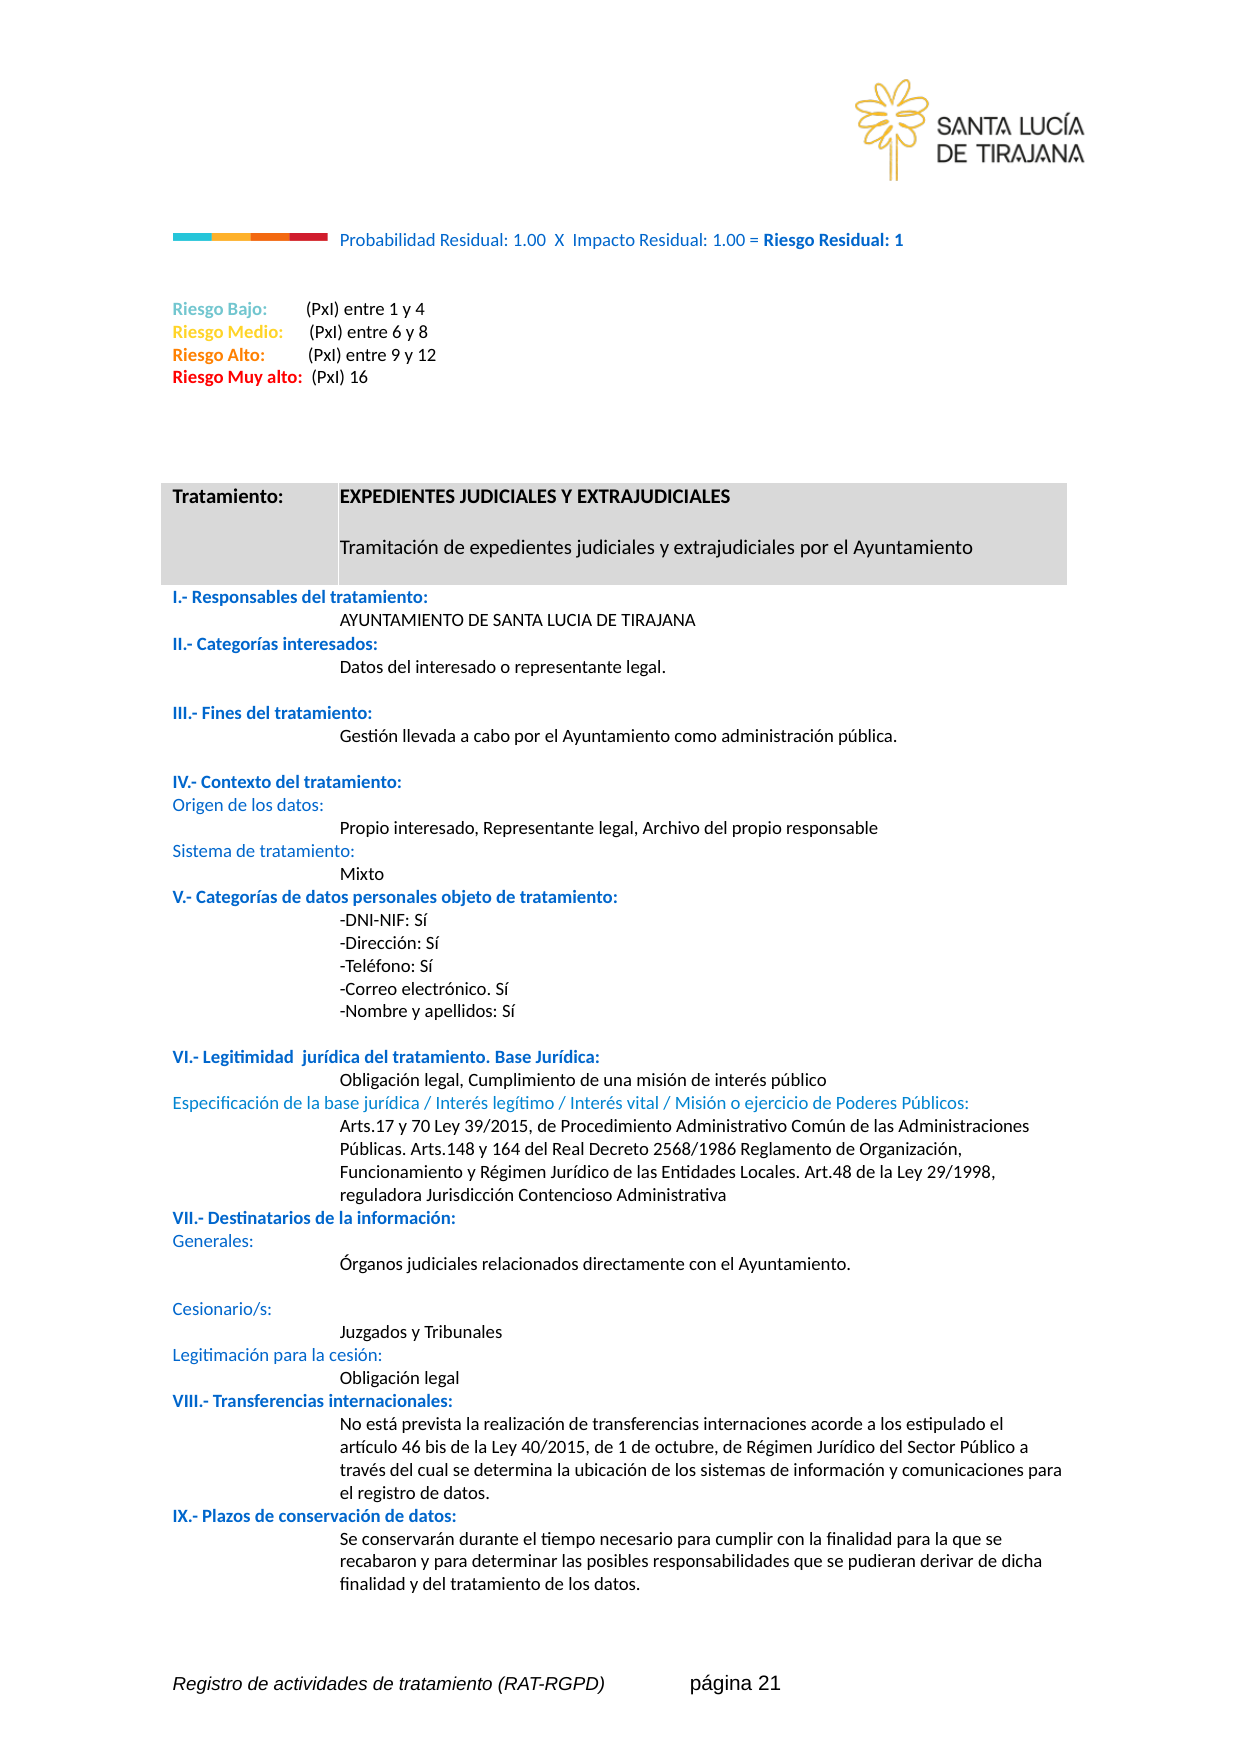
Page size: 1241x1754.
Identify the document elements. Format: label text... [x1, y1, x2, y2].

table_cell I.- Responsables del tratamiento: [161, 585, 1067, 608]
table_cell [161, 908, 338, 1045]
table_cell [161, 1252, 338, 1297]
table_cell Sistema de tratamiento: [161, 839, 1067, 862]
table_cell AYUNTAMIENTO DE SANTA LUCIA DE TIRAJANA [339, 609, 1067, 632]
table_cell [161, 1527, 338, 1618]
table_cell Origen de los datos: [161, 793, 1067, 816]
table_cell [161, 1320, 338, 1343]
table_cell Juzgados y Tribunales [339, 1320, 1067, 1343]
table_cell VII.- Destinatarios de la información: [161, 1206, 1067, 1229]
picture [173, 233, 328, 241]
table_cell No está prevista la realización de transferencias internaciones acorde a los estipulado el artículo 46 bis de la Ley 40/2015, de 1 de octubre, de Régimen Jurídico del Sector Público a través del cual se determina la ubicación de los sistemas de información y comunicaciones para el registro de datos. [339, 1412, 1067, 1504]
table_cell [161, 1412, 338, 1504]
table_cell Órganos judiciales relacionados directamente con el Ayuntamiento. [339, 1252, 1067, 1297]
table_cell [161, 1366, 338, 1389]
table_cell IX.- Plazos de conservación de datos: [161, 1504, 1067, 1527]
table_cell III.- Fines del tratamiento: [161, 701, 1067, 724]
table_cell Mixto [339, 862, 1067, 885]
table_cell Propio interesado, Representante legal, Archivo del propio responsable [339, 816, 1067, 839]
table_cell IV.- Contexto del tratamiento: [161, 770, 1067, 793]
table_cell Gestión llevada a cabo por el Ayuntamiento como administración pública. [339, 725, 1067, 770]
table_header Tratamiento: [161, 483, 338, 585]
table_cell Obligación legal [339, 1366, 1067, 1389]
table_cell VIII.- Transferencias internacionales: [161, 1389, 1067, 1412]
table_cell V.- Categorías de datos personales objeto de tratamiento: [161, 885, 1067, 908]
table_cell [161, 1068, 338, 1091]
table_cell Probabilidad Residual: 1.00 X Impacto Residual: 1.00 = Riesgo Residual: 1 [339, 205, 1067, 297]
table_cell [161, 655, 338, 701]
table_cell -DNI-NIF: Sí -Dirección: Sí -Teléfono: Sí -Correo electrónico. Sí -Nombre y apellidos: Sí [339, 908, 1067, 1045]
table_cell Legitimación para la cesión: [161, 1343, 1067, 1366]
table_cell [161, 862, 338, 885]
table_cell [161, 725, 338, 770]
table_cell Se conservarán durante el tiempo necesario para cumplir con la finalidad para la que se recabaron y para determinar las posibles responsabilidades que se pudieran derivar de dicha finalidad y del tratamiento de los datos. [339, 1527, 1067, 1618]
table_cell Obligación legal, Cumplimiento de una misión de interés público [339, 1068, 1067, 1091]
table_cell II.- Categorías interesados: [161, 632, 1067, 655]
picture [827, 75, 1100, 182]
table_cell [161, 609, 338, 632]
table_cell VI.- Legitimidad jurídica del tratamiento. Base Jurídica: [161, 1045, 1067, 1068]
table_cell [161, 816, 338, 839]
table_cell [161, 1114, 338, 1206]
table_cell Datos del interesado o representante legal. [339, 655, 1067, 701]
table_cell Generales: [161, 1229, 1067, 1252]
table_cell Cesionario/s: [161, 1298, 1067, 1320]
table_cell Riesgo Bajo: (PxI) entre 1 y 4 Riesgo Medio: (PxI) entre 6 y 8 Riesgo Alto: (PxI) entre 9 y 12 Riesgo Muy alto: (PxI) 16 [161, 297, 1067, 411]
table_cell Especificación de la base jurídica / Interés legítimo / Interés vital / Misión o ejercicio de Poderes Públicos: [161, 1091, 1067, 1114]
table_header EXPEDIENTES JUDICIALES Y EXTRAJUDICIALES Tramitación de expedientes judiciales y extrajudiciales por el Ayuntamiento [339, 483, 1067, 585]
table_cell [161, 205, 338, 297]
table_cell Arts.17 y 70 Ley 39/2015, de Procedimiento Administrativo Común de las Administraciones Públicas. Arts.148 y 164 del Real Decreto 2568/1986 Reglamento de Organización, Funcionamiento y Régimen Jurídico de las Entidades Locales. Art.48 de la Ley 29/1998, reguladora Jurisdicción Contencioso Administrativa [339, 1114, 1067, 1206]
